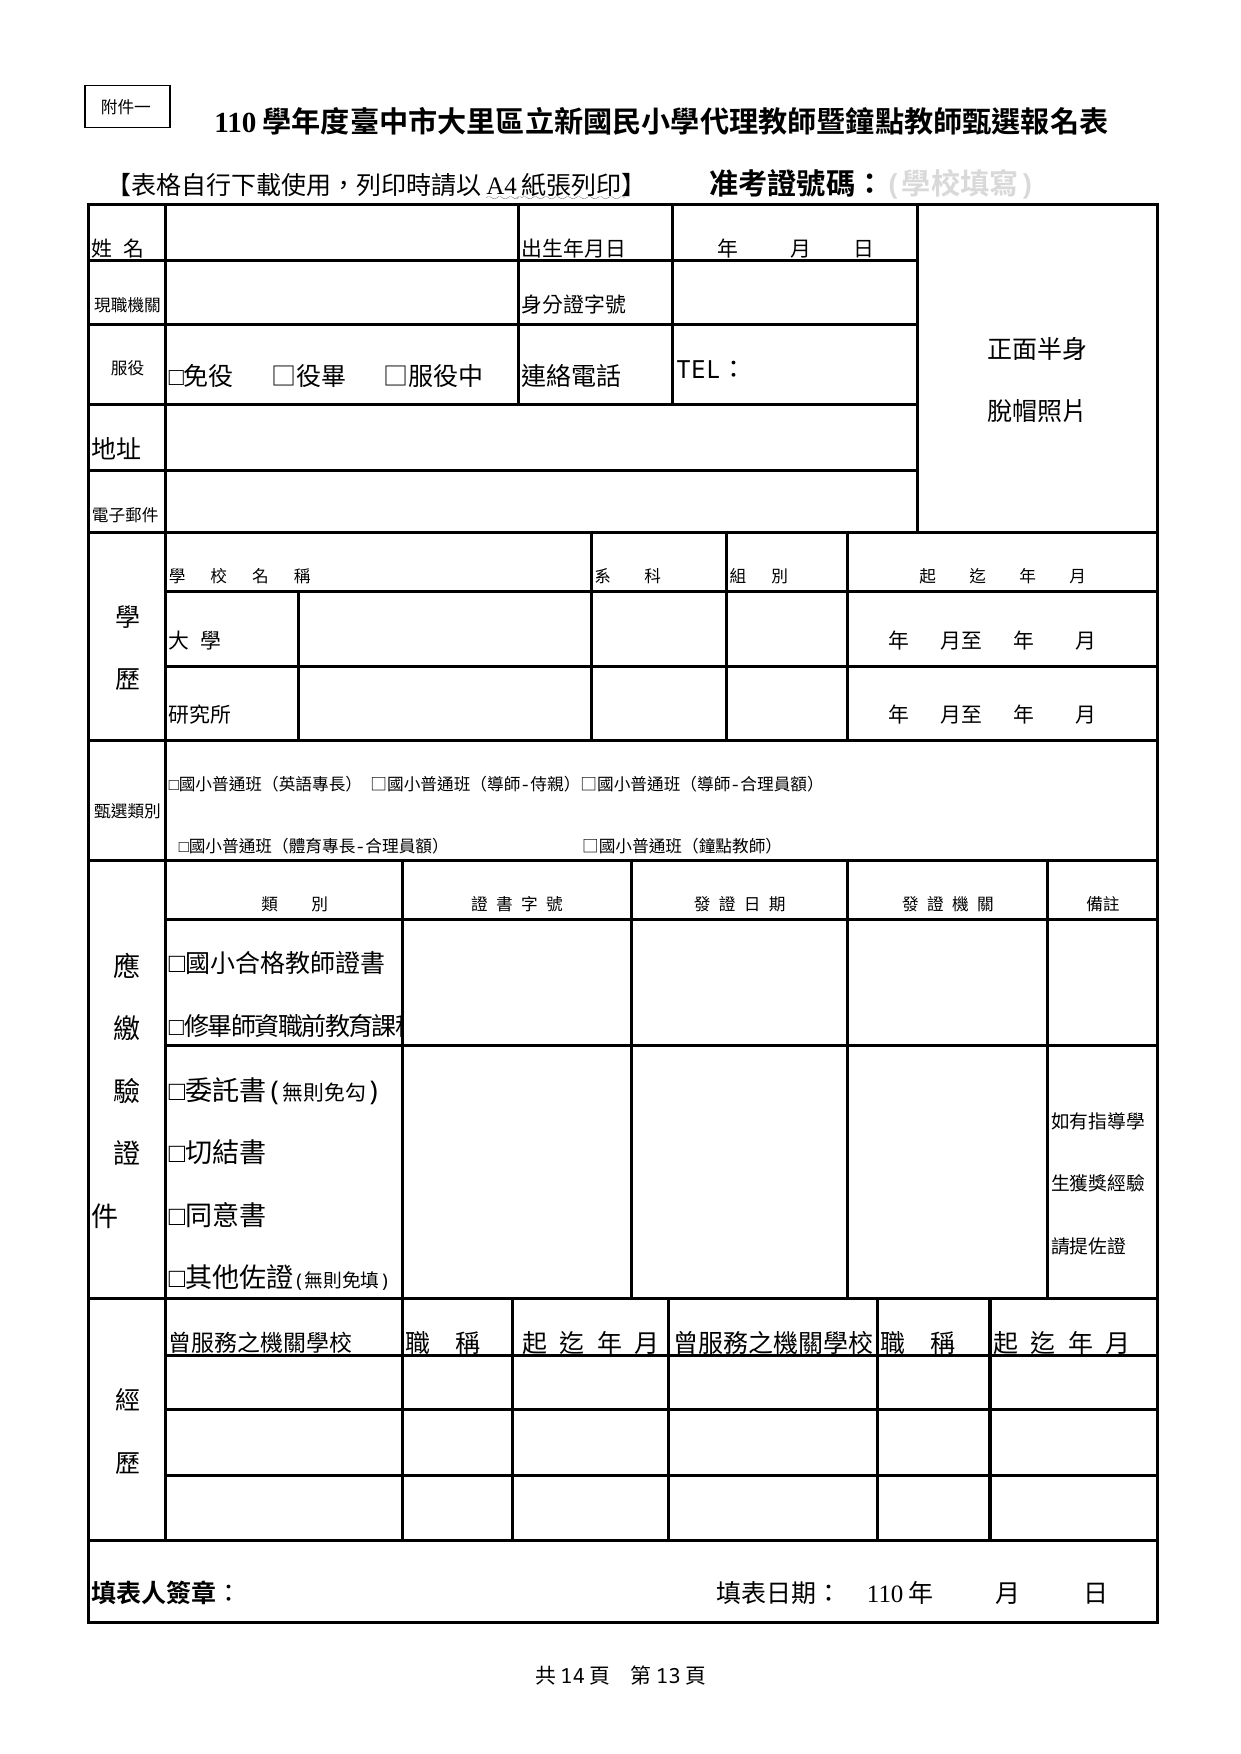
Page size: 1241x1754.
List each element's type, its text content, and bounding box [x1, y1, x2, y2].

table_cell [674, 262, 916, 322]
table_cell [514, 1477, 667, 1539]
table_cell 學 校 名 稱 [167, 534, 590, 590]
table_cell 備註 [1049, 862, 1156, 917]
table_cell 曾服務之機關學校 [167, 1300, 401, 1354]
table_cell TEL： 手機： [674, 326, 916, 403]
table_cell [670, 1411, 876, 1473]
table_cell [300, 593, 590, 665]
table_cell □國小合格教師證書 □修畢師資職前教育課程證證明書 □大學畢業證書 [167, 921, 401, 1044]
table_cell [670, 1357, 876, 1408]
table_cell [167, 406, 916, 469]
table_cell 服役 情形 [90, 326, 164, 403]
table_cell 起 迄 年 月 [514, 1300, 667, 1354]
table_cell □免役 □役畢 □服役中 [167, 326, 517, 403]
table_cell [300, 668, 590, 738]
table_cell [404, 1357, 511, 1408]
table_cell 連絡電話 [520, 326, 671, 403]
table_cell [849, 921, 1046, 1044]
text 110學年度臺中市大里區立新國民小學代理教師暨鐘點教師甄選報名表 [86, 86, 169, 127]
text 110學年度臺中市大里區立新國民小學代理教師暨鐘點教師甄選報名表 [89, 78, 1152, 141]
table_header [167, 206, 517, 259]
table_cell [879, 1357, 988, 1408]
table_cell 職 稱 [404, 1300, 511, 1354]
table_cell [992, 1411, 1156, 1473]
table_cell 起 迄 年 月 [849, 534, 1156, 590]
table_cell 年 月至 年 月 [849, 668, 1156, 738]
table_cell [992, 1477, 1156, 1539]
table_cell 大 學 [167, 593, 297, 665]
table_cell [593, 668, 725, 738]
table_cell 電子郵件 [90, 472, 164, 531]
table_cell 職 稱 [879, 1300, 988, 1354]
table_cell 甄選類別 [90, 742, 164, 858]
table_cell 填表人簽章： 填表日期： 110年 月 日 [90, 1542, 1156, 1621]
table_cell 類 別 [167, 862, 401, 917]
table_cell 如有指導學生獲獎經驗請提佐證 [1049, 1047, 1156, 1297]
table_cell [167, 1357, 401, 1408]
table_cell [670, 1477, 876, 1539]
table_cell 證 書 字 號 [404, 862, 630, 917]
table_cell 發 證 機 關 [849, 862, 1046, 917]
table_cell [992, 1357, 1156, 1408]
table_header 年 月 日 [674, 206, 916, 259]
table_header 出生年月日 [520, 206, 671, 259]
table_cell 身分證字號 [520, 262, 671, 322]
table_cell [514, 1411, 667, 1473]
table_header 正面半身 脫帽照片 [919, 206, 1156, 531]
table_cell 發 證 日 期 [633, 862, 846, 917]
table_cell [404, 1411, 511, 1473]
table_cell □國小普通班（英語專長） □國小普通班（導師-侍親）□國小普通班（導師-合理員額） □國小普通班（體育專長-合理員額） □國小普通班（鐘點教師） [167, 742, 1156, 858]
table_cell [404, 1047, 630, 1297]
table_cell 經 歷 [90, 1300, 164, 1539]
table_cell [404, 921, 630, 1044]
text 【表格自行下載使用，列印時請以A4紙張列印】 准考證號碼：(學校填寫) [89, 141, 1152, 203]
table_cell [879, 1477, 988, 1539]
table_header 姓 名 [90, 206, 164, 259]
table_cell 研究所 [167, 668, 297, 738]
table_cell [404, 1477, 511, 1539]
table_cell [514, 1357, 667, 1408]
table_cell 應 繳 驗 證 件 [90, 862, 164, 1297]
table_cell [167, 1411, 401, 1473]
table_cell [593, 593, 725, 665]
table_cell 起 迄 年 月 [992, 1300, 1156, 1354]
table_cell [1049, 921, 1156, 1044]
text 附件一 [101, 94, 154, 118]
table_cell 學 歷 [90, 534, 164, 738]
table_cell 年 月至 年 月 [849, 593, 1156, 665]
table_cell 現職機關學校 [90, 262, 164, 322]
table_cell [167, 1477, 401, 1539]
table_cell [167, 262, 517, 322]
table_cell □委託書(無則免勾) □切結書 □同意書 □其他佐證(無則免填) [167, 1047, 401, 1297]
table_cell [728, 668, 846, 738]
table_cell 曾服務之機關學校 [670, 1300, 876, 1354]
table_cell [633, 1047, 846, 1297]
table_cell [849, 1047, 1046, 1297]
table_cell [879, 1411, 988, 1473]
table_cell 地址 [90, 406, 164, 469]
table_cell [728, 593, 846, 665]
table_cell 系 科 [593, 534, 725, 590]
table_cell [167, 472, 916, 531]
table_cell 組 別 [728, 534, 846, 590]
table_cell [633, 921, 846, 1044]
